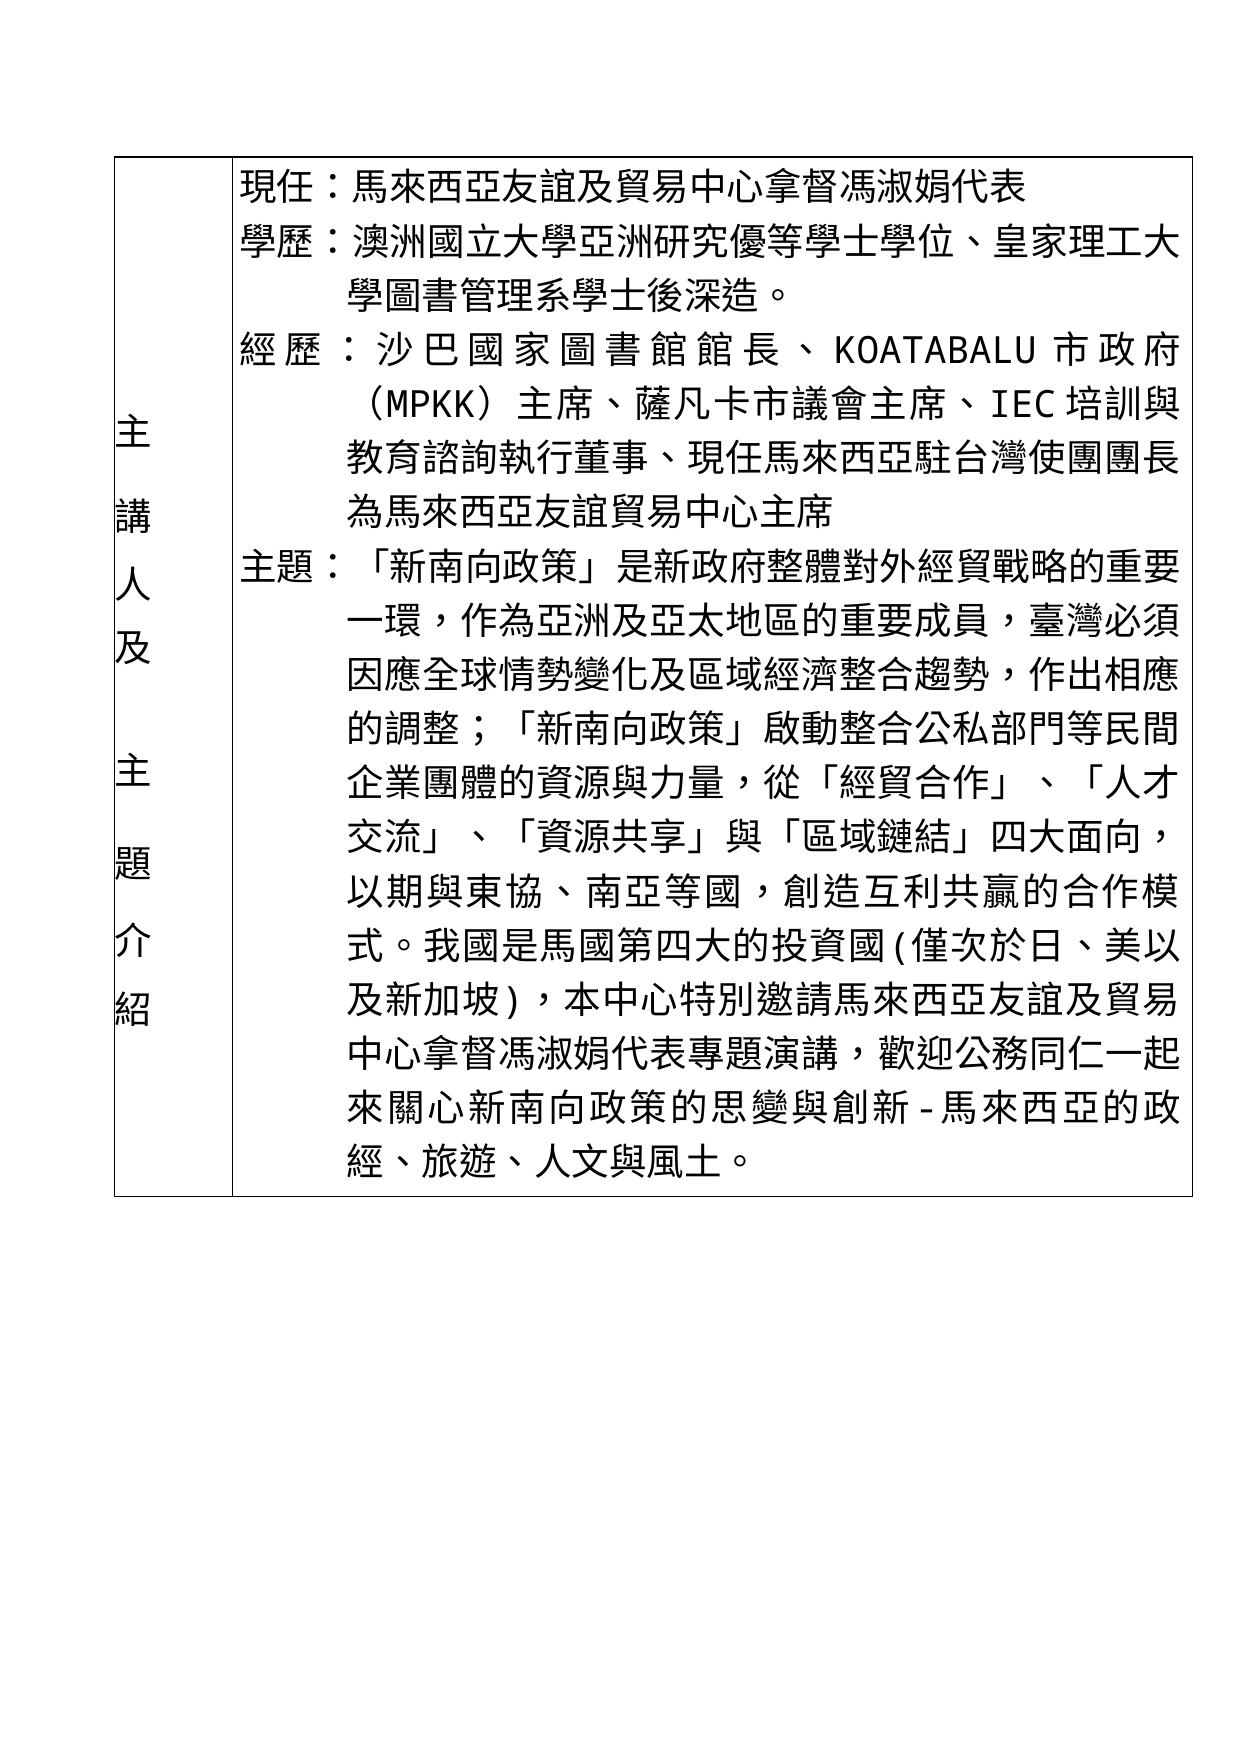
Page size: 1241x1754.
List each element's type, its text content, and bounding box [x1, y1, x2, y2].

table_cell 主 講 人 及 主 題 介 紹 [115, 158, 232, 1196]
table_cell 現任：馬來西亞友誼及貿易中心拿督馮淑娟代表 學歷：澳洲國立大學亞洲研究優等學士學位、皇家理工大學圖書管理系學士後深造。 經歷：沙巴國家圖書館館長、KOATABALU市政府（MPKK）主席、薩凡卡市議會主席、IEC培訓與教育諮詢執行董事、現任馬來西亞駐台灣使團團長為馬來西亞友誼貿易中心主席 主題：「新南向政策」是新政府整體對外經貿戰略的重要一環，作為亞洲及亞太地區的重要成員，臺灣必須因應全球情勢變化及區域經濟整合趨勢，作出相應的調整；「新南向政策」啟動整合公私部門等民間企業團體的資源與力量，從「經貿合作」、「人才交流」、「資源共享」與「區域鏈結」四大面向，以期與東協、南亞等國，創造互利共贏的合作模式。我國是馬國第四大的投資國(僅次於日、美以及新加坡)，本中心特別邀請馬來西亞友誼及貿易中心拿督馮淑娟代表專題演講，歡迎公務同仁一起來關心新南向政策的思變與創新-馬來西亞的政經、旅遊、人文與風土。 [233, 158, 1192, 1196]
